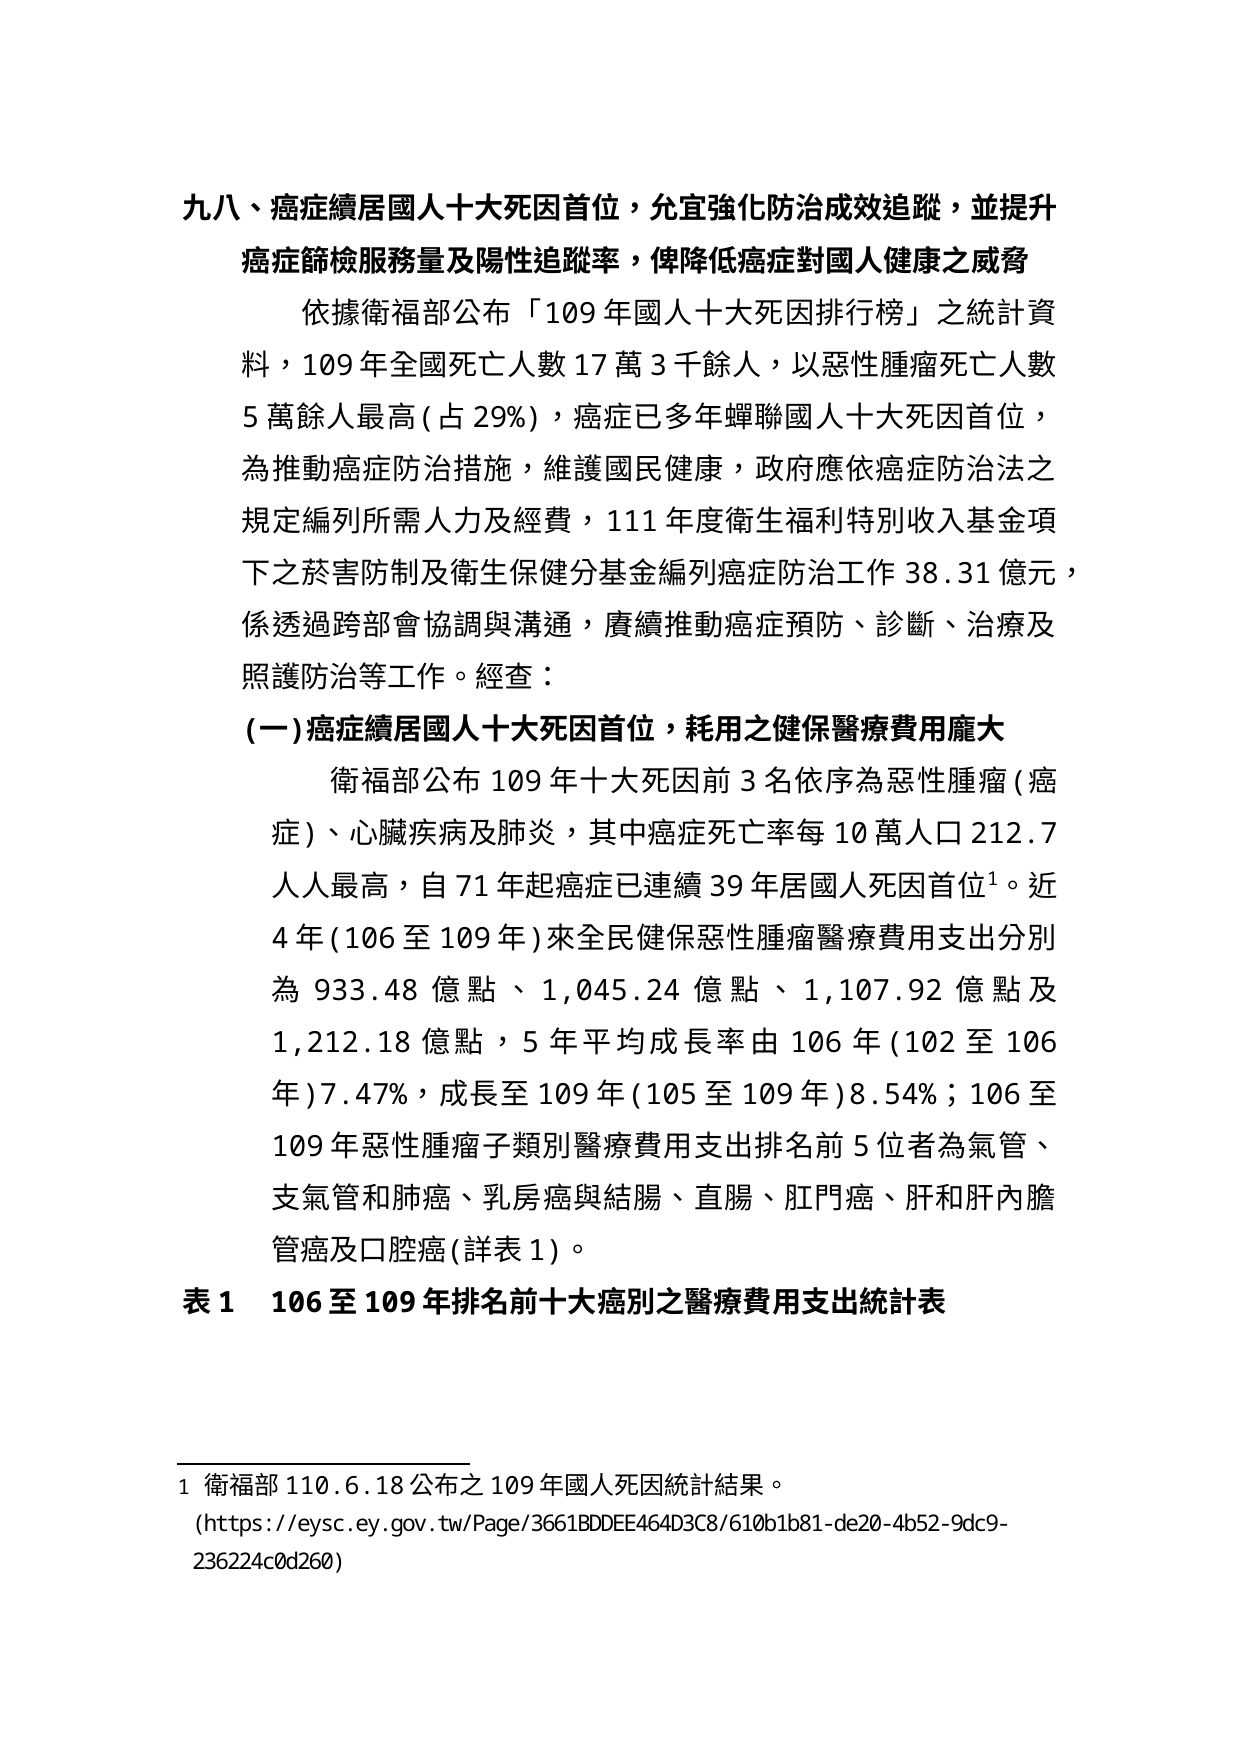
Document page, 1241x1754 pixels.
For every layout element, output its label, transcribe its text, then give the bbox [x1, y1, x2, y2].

text 依據衛福部公布「109年國人十大死因排行榜」之統計資料，109年全國死亡人數17萬3千餘人，以惡性腫瘤死亡人數5萬餘人最高(占29%)，癌症已多年蟬聯國人十大死因首位，為推動癌症防治措施，維護國民健康，政府應依癌症防治法之規定編列所需人力及經費，111年度衛生福利特別收入基金項下之菸害防制及衛生保健分基金編列癌症防治工作38.31億元，係透過跨部會協調與溝通，賡續推動癌症預防、診斷、治療及照護防治等工作。經查： [242, 281, 1058, 698]
text 衛福部110.6.18公布之109年國人死因統計結果。(https://eysc.ey.gov.tw/Page/3661BDDEE464D3C8/610b1b81-de20-4b52-9dc9-236224c0d260) [177, 1464, 1063, 1577]
text 九八、癌症續居國人十大死因首位，允宜強化防治成效追蹤，並提升癌症篩檢服務量及陽性追蹤率，俾降低癌症對國人健康之威脅 [183, 177, 1058, 281]
text (一)癌症續居國人十大死因首位，耗用之健保醫療費用龐大 [242, 698, 1058, 750]
text 表1 106至109年排名前十大癌別之醫療費用支出統計表 [183, 1271, 1058, 1323]
text 衛福部公布109年十大死因前3名依序為惡性腫瘤(癌症)、心臟疾病及肺炎，其中癌症死亡率每10萬人口212.7人人最高，自71年起癌症已連續39年居國人死因首位。近4年(106至109年)來全民健保惡性腫瘤醫療費用支出分別為933.48億點、1,045.24億點、1,107.92億點及1,212.18億點，5年平均成長率由106年(102至106年)7.47%，成長至109年(105至109年)8.54%；106至109年惡性腫瘤子類別醫療費用支出排名前5位者為氣管、支氣管和肺癌、乳房癌與結腸、直腸、肛門癌、肝和肝內膽管癌及口腔癌(詳表1)。 [271, 750, 1058, 1271]
